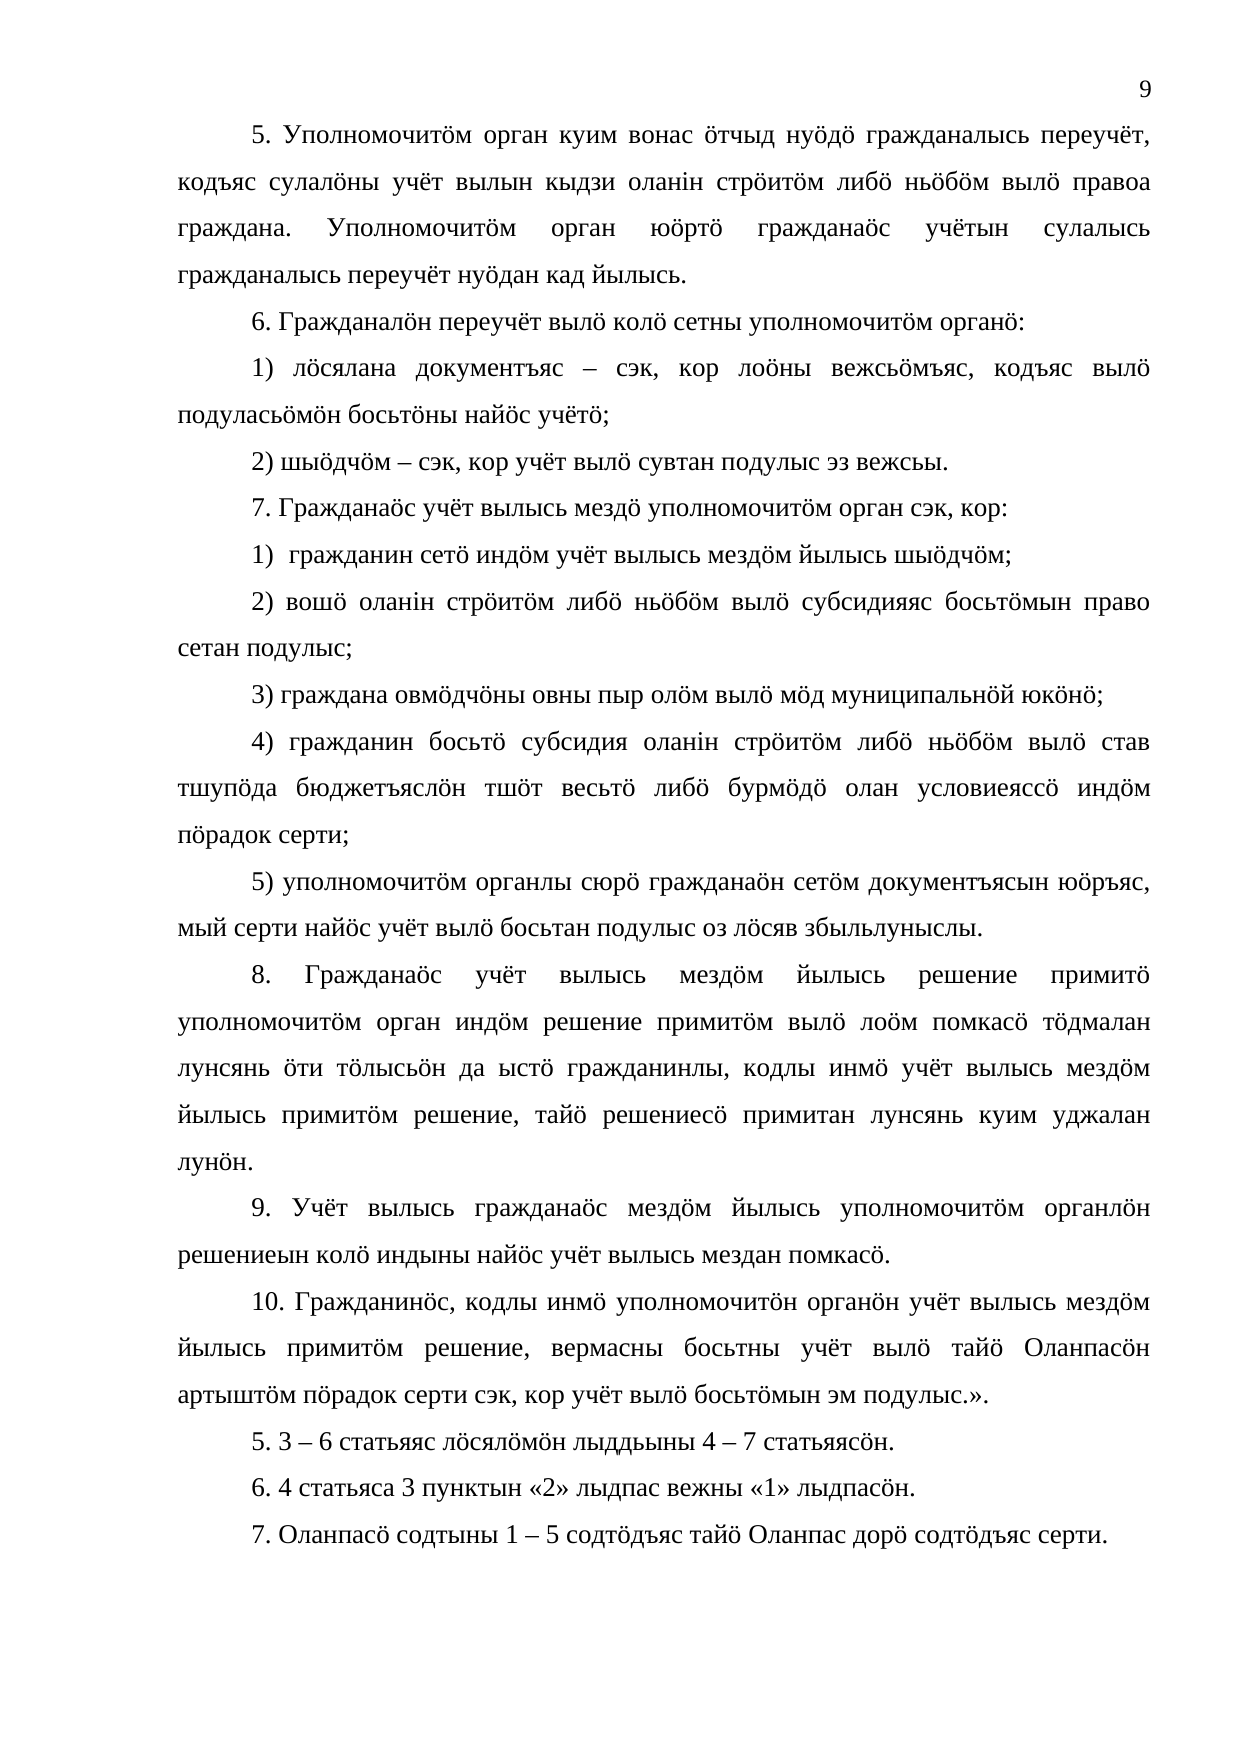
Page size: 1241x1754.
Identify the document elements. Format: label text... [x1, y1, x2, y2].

text 6. 4 статьяса 3 пунктын «2» лыдпас вежны «1» лыдпасöн. [177, 1471, 1152, 1503]
text 10. Гражданинöс, кодлы инмö уполномочитöн органöн учёт вылысь мездöм йылысь примитöм решение, вермасны босьтны учёт вылö тайö Оланпасöн артыштöм пöрадок серти сэк, кор учёт вылö босьтöмын эм подулыс.». [177, 1285, 1152, 1409]
text 7. Гражданаöс учёт вылысь мездö уполномочитöм орган сэк, кор: [177, 491, 1152, 523]
text 6. Гражданалöн переучёт вылö колö сетны уполномочитöм органö: [177, 305, 1152, 336]
list гражданин сетö индöм учёт вылысь мездöм йылысь шыöдчöм; [251, 538, 1152, 569]
text 2) вошö оланiн стрöитöм либö ньöбöм вылö субсидияяс босьтöмын право сетан подулыс; [177, 585, 1152, 663]
text 3) граждана овмöдчöны овны пыр олöм вылö мöд муниципальнöй юкöнö; [177, 678, 1152, 709]
text 9. Учёт вылысь гражданаöс мездöм йылысь уполномочитöм органлöн решениеын колö индыны найöс учёт вылысь мездан помкасö. [177, 1191, 1152, 1269]
text 7. Оланпасö содтыны 1 – 5 содтöдъяс тайö Оланпас дорö содтöдъяс серти. [177, 1518, 1152, 1549]
text 1) лöсялана документъяс – сэк, кор лоöны вежсьöмъяс, кодъяс вылö подуласьöмöн босьтöны найöс учётö; [177, 351, 1152, 429]
text 5. 3 – 6 статьяяс лöсялöмöн лыддьыны 4 – 7 статьяясöн. [177, 1425, 1152, 1456]
text 5. Уполномочитöм орган куим вонас öтчыд нуöдö гражданалысь переучёт, кодъяс сулалöны учёт вылын кыдзи оланiн стрöитöм либö ньöбöм вылö правоа граждана. Уполномочитöм орган юöртö гражданаöс учётын сулалысь гражданалысь переучёт нуöдан кад йылысь. [177, 118, 1152, 289]
text 5) уполномочитöм органлы сюрö гражданаöн сетöм документъясын юöръяс, мый серти найöс учёт вылö босьтан подулыс оз лöсяв збыльлуныслы. [177, 865, 1152, 943]
text 2) шыöдчöм – сэк, кор учёт вылö сувтан подулыс эз вежсьы. [177, 445, 1152, 476]
text 4) гражданин босьтö субсидия оланiн стрöитöм либö ньöбöм вылö став тшупöда бюджетъяслöн тшöт весьтö либö бурмöдö олан условиеяссö индöм пöрадок серти; [177, 725, 1152, 849]
text 8. Гражданаöс учёт вылысь мездöм йылысь решение примитö уполномочитöм орган индöм решение примитöм вылö лоöм помкасö тöдмалан лунсянь öти тöлысьöн да ыстö гражданинлы, кодлы инмö учёт вылысь мездöм йылысь примитöм решение, тайö решениесö примитан лунсянь куим уджалан лунöн. [177, 958, 1152, 1176]
